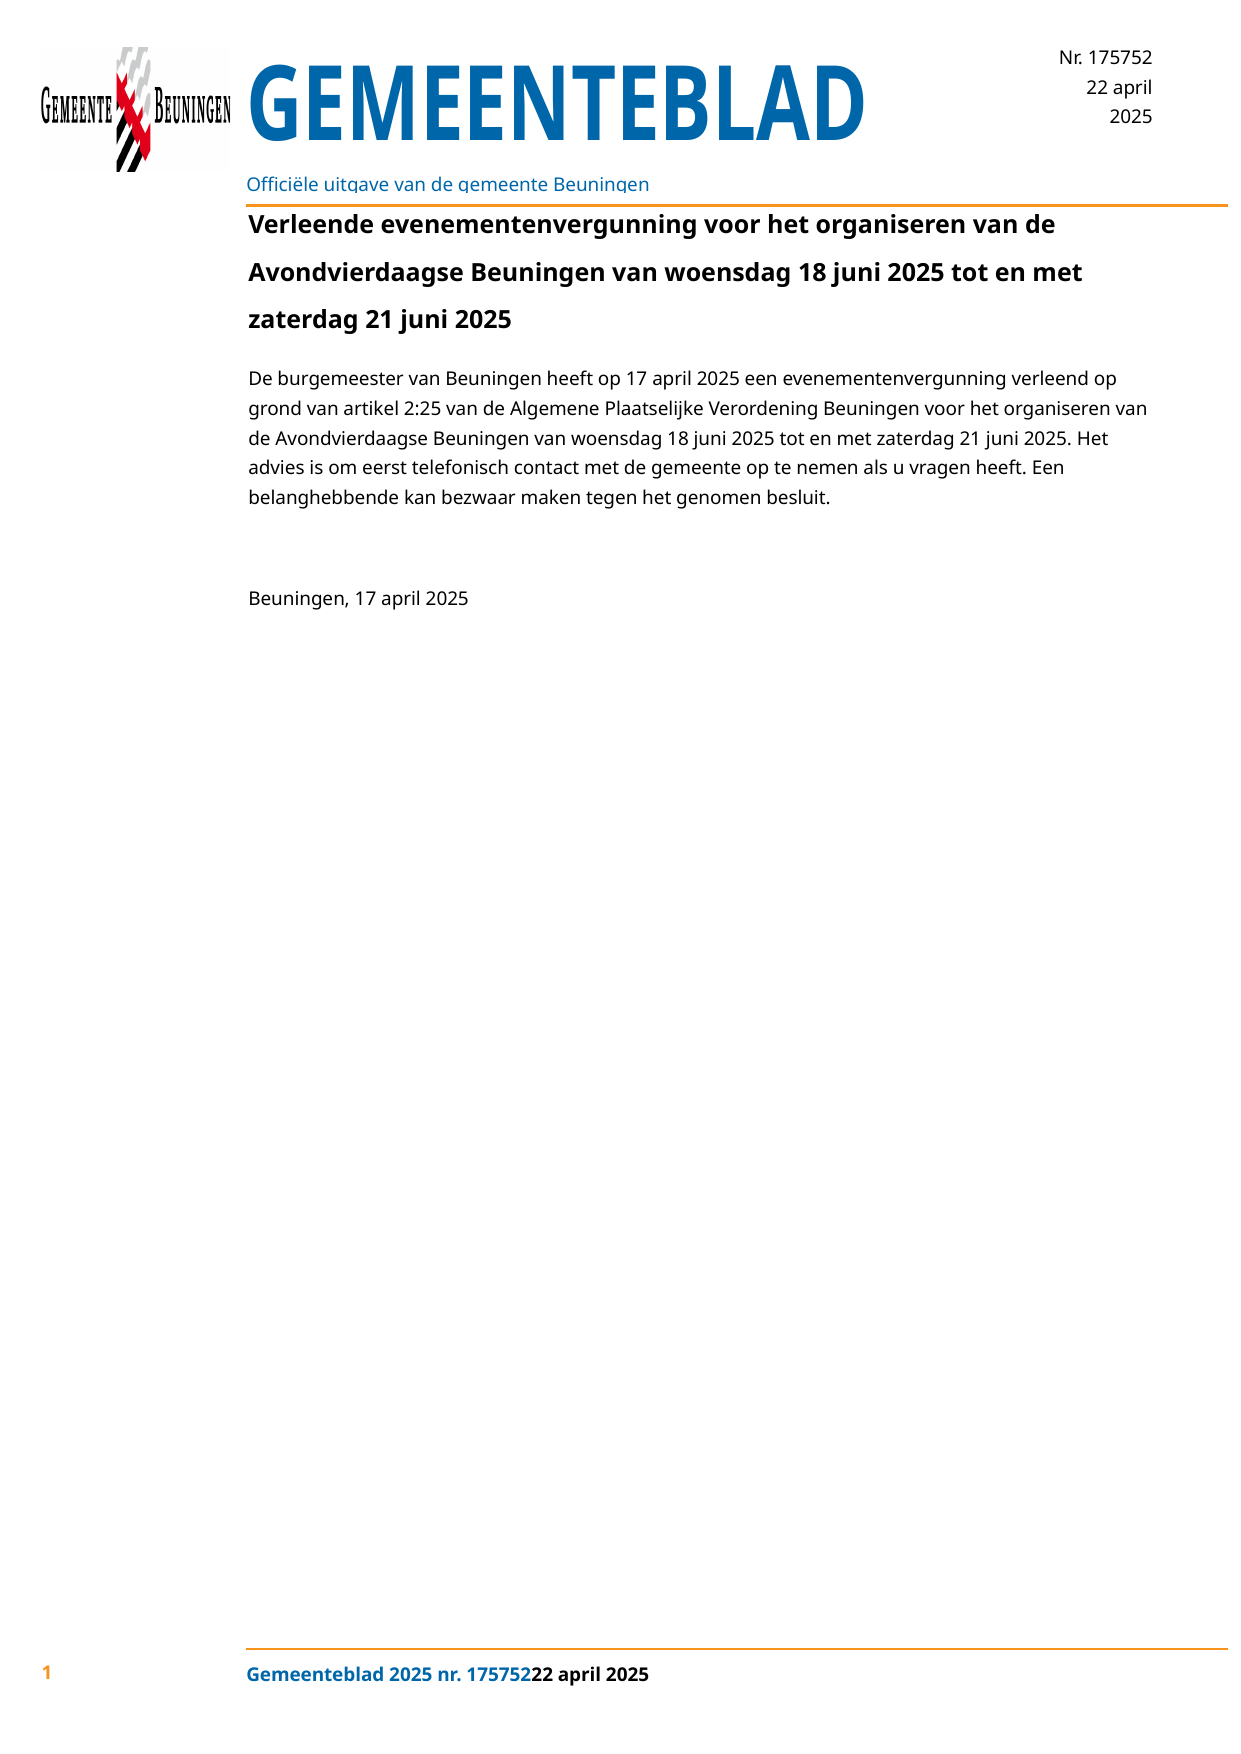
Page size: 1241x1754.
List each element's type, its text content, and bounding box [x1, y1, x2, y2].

text Verleende evenementenvergunning voor het organiseren van de Avondvierdaagse Beuningen van woensdag 18 juni 2025 tot en met zaterdag 21 juni 2025 [248, 207, 1152, 336]
text Beuningen, 17 april 2025 [248, 585, 1152, 610]
picture [41, 47, 231, 172]
text De burgemeester van Beuningen heeft op 17 april 2025 een evenementenvergunning verleend op grond van artikel 2:25 van de Algemene Plaatselijke Verordening Beuningen voor het organiseren van de Avondvierdaagse Beuningen van woensdag 18 juni 2025 tot en met zaterdag 21 juni 2025. Het advies is om eerst telefonisch contact met de gemeente op te nemen als u vragen heeft. Een belanghebbende kan bezwaar maken tegen het genomen besluit. [248, 366, 1152, 509]
